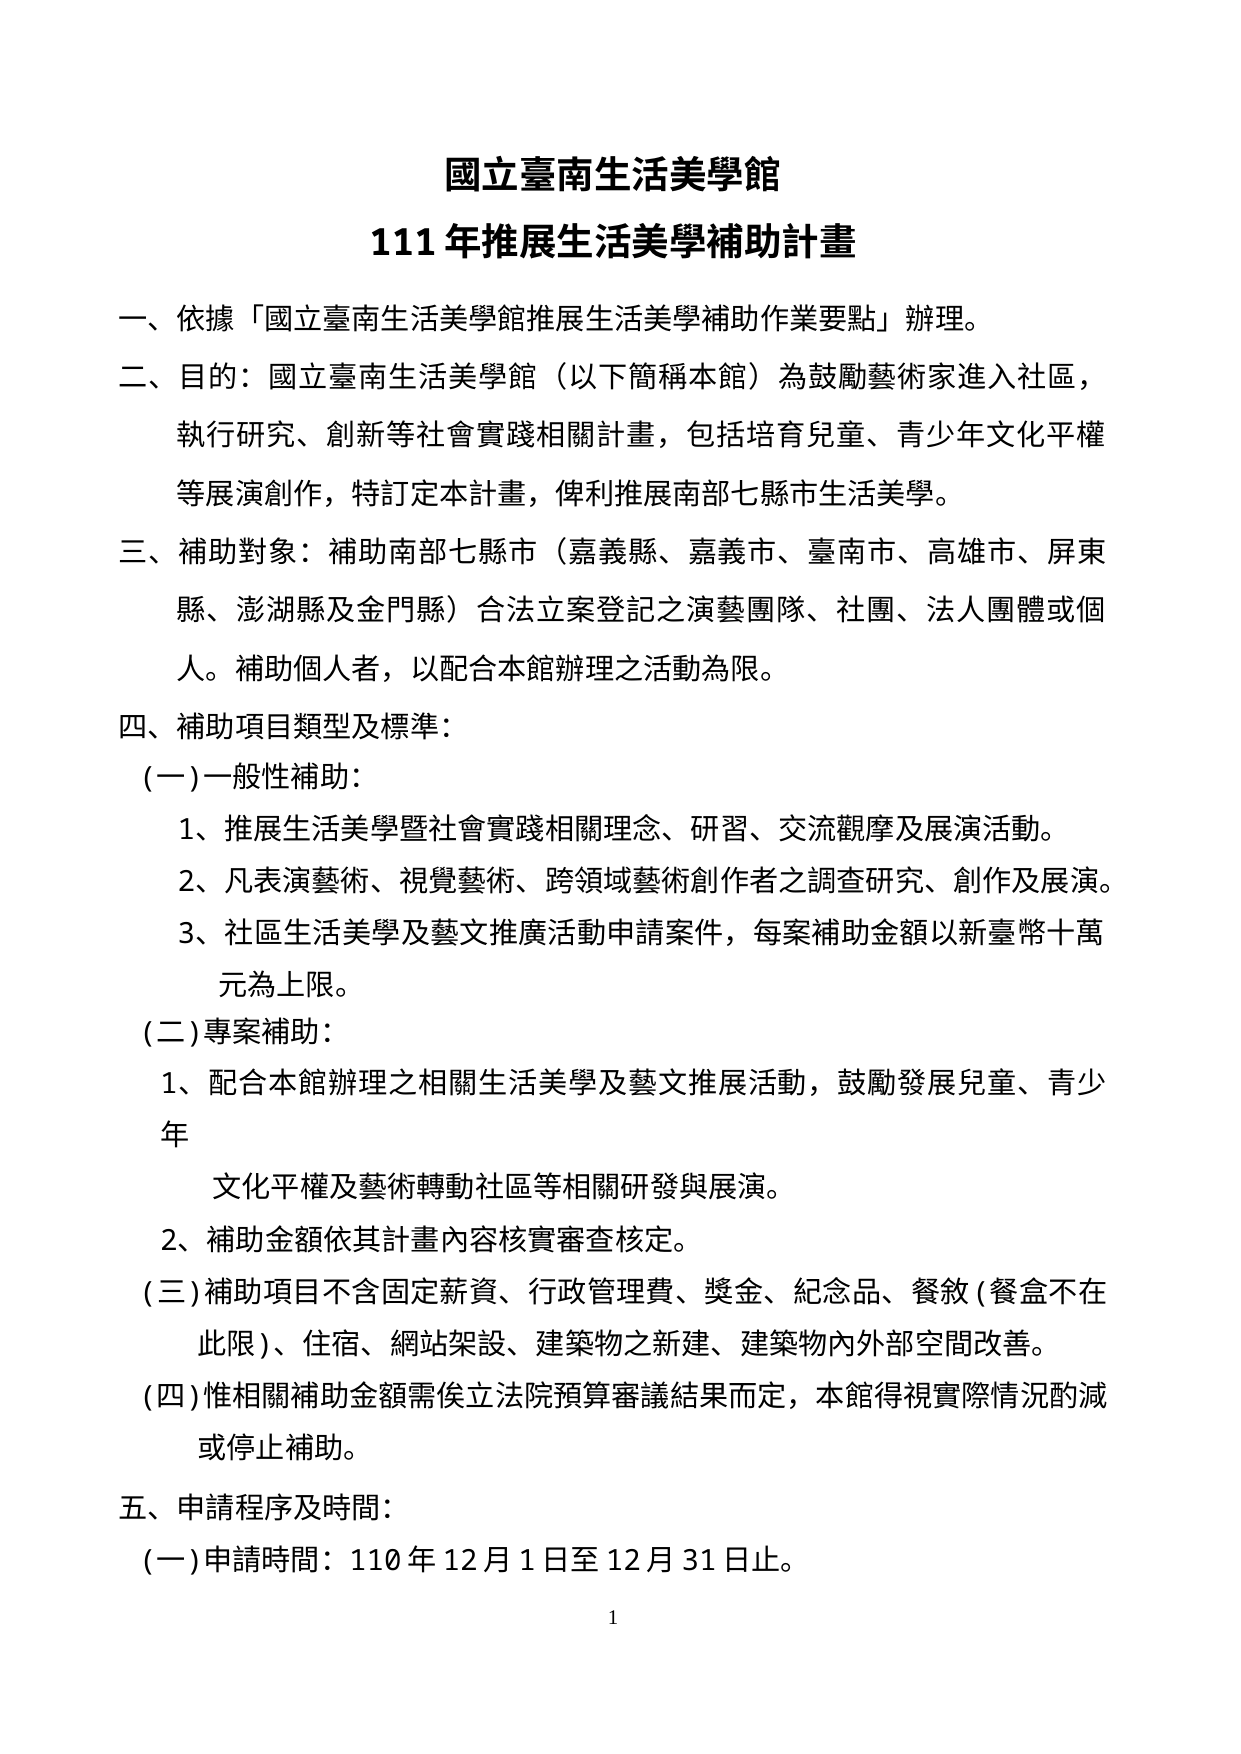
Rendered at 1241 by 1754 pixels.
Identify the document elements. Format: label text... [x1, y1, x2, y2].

text (三)補助項目不含固定薪資、行政管理費、獎金、紀念品、餐敘(餐盒不在此限)、住宿、網站架設、建築物之新建、建築物內外部空間改善。 [139, 1260, 1107, 1364]
text (一)申請時間：110年12月1日至12月31日止。 [139, 1527, 1107, 1579]
text 文化平權及藝術轉動社區等相關研發與展演。 [160, 1156, 1107, 1208]
text 1、配合本館辦理之相關生活美學及藝文推展活動，鼓勵發展兒童、青少年 [160, 1052, 1107, 1156]
text 二、目的：國立臺南生活美學館（以下簡稱本館）為鼓勵藝術家進入社區，執行研究、創新等社會實踐相關計畫，包括培育兒童、青少年文化平權等展演創作，特訂定本計畫，俾利推展南部七縣市生活美學。 [118, 337, 1107, 512]
text 國立臺南生活美學館 [118, 145, 1107, 200]
text 2、凡表演藝術、視覺藝術、跨領域藝術創作者之調查研究、創作及展演。 [160, 850, 1107, 902]
text 1、推展生活美學暨社會實踐相關理念、研習、交流觀摩及展演活動。 [160, 798, 1107, 850]
text 2、補助金額依其計畫內容核實審查核定。 [160, 1208, 1107, 1260]
text (二)專案補助： [139, 1006, 1107, 1052]
text 五、申請程序及時間： [118, 1469, 1107, 1527]
text (四)惟相關補助金額需俟立法院預算審議結果而定，本館得視實際情況酌減或停止補助。 [139, 1364, 1107, 1469]
text 四、補助項目類型及標準： [118, 687, 1107, 746]
text (一)一般性補助： [139, 746, 1107, 798]
text 3、社區生活美學及藝文推廣活動申請案件，每案補助金額以新臺幣十萬元為上限。 [160, 902, 1107, 1006]
text 一、依據「國立臺南生活美學館推展生活美學補助作業要點」辦理。 [118, 279, 1107, 337]
text 三、補助對象：補助南部七縣市（嘉義縣、嘉義市、臺南市、高雄市、屏東縣、澎湖縣及金門縣）合法立案登記之演藝團隊、社團、法人團體或個人。補助個人者，以配合本館辦理之活動為限。 [118, 512, 1107, 687]
text 111年推展生活美學補助計畫 [118, 212, 1107, 267]
